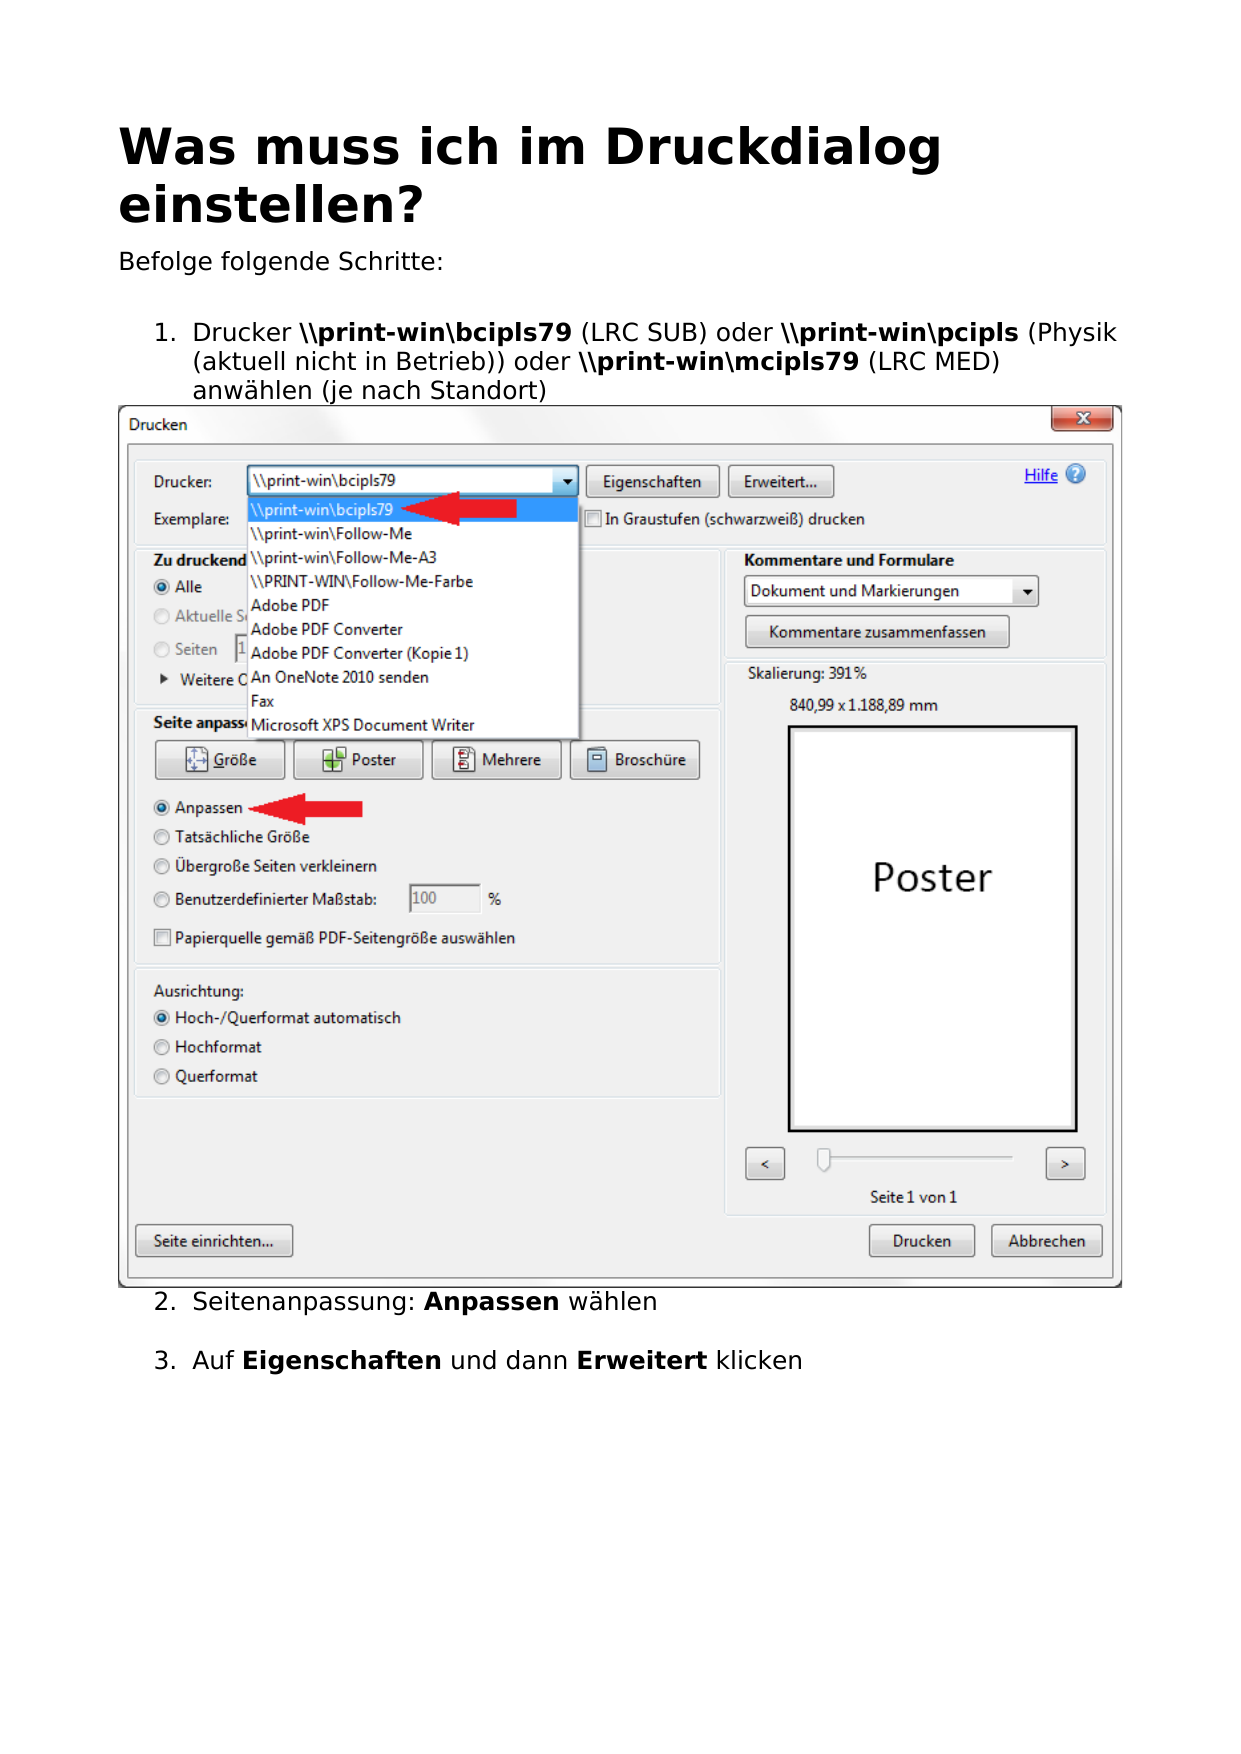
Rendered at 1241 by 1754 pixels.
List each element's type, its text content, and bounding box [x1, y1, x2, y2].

list Seitenanpassung: Anpassen wählen [177, 1288, 1122, 1346]
list Auf Eigenschaften und dann Erweitert klicken [177, 1346, 1122, 1375]
picture [118, 405, 1123, 1288]
text Befolge folgende Schritte: [118, 247, 1122, 276]
list Drucker \\print-win\bcipls79 (LRC SUB) oder \\print-win\pcipls (Physik (aktuell nicht in Betrieb)) oder \\print-win\mcipls79 (LRC MED) anwählen (je nach Standort) [177, 318, 1122, 405]
subtitle Was muss ich im Druckdialog einstellen? [118, 118, 1122, 234]
